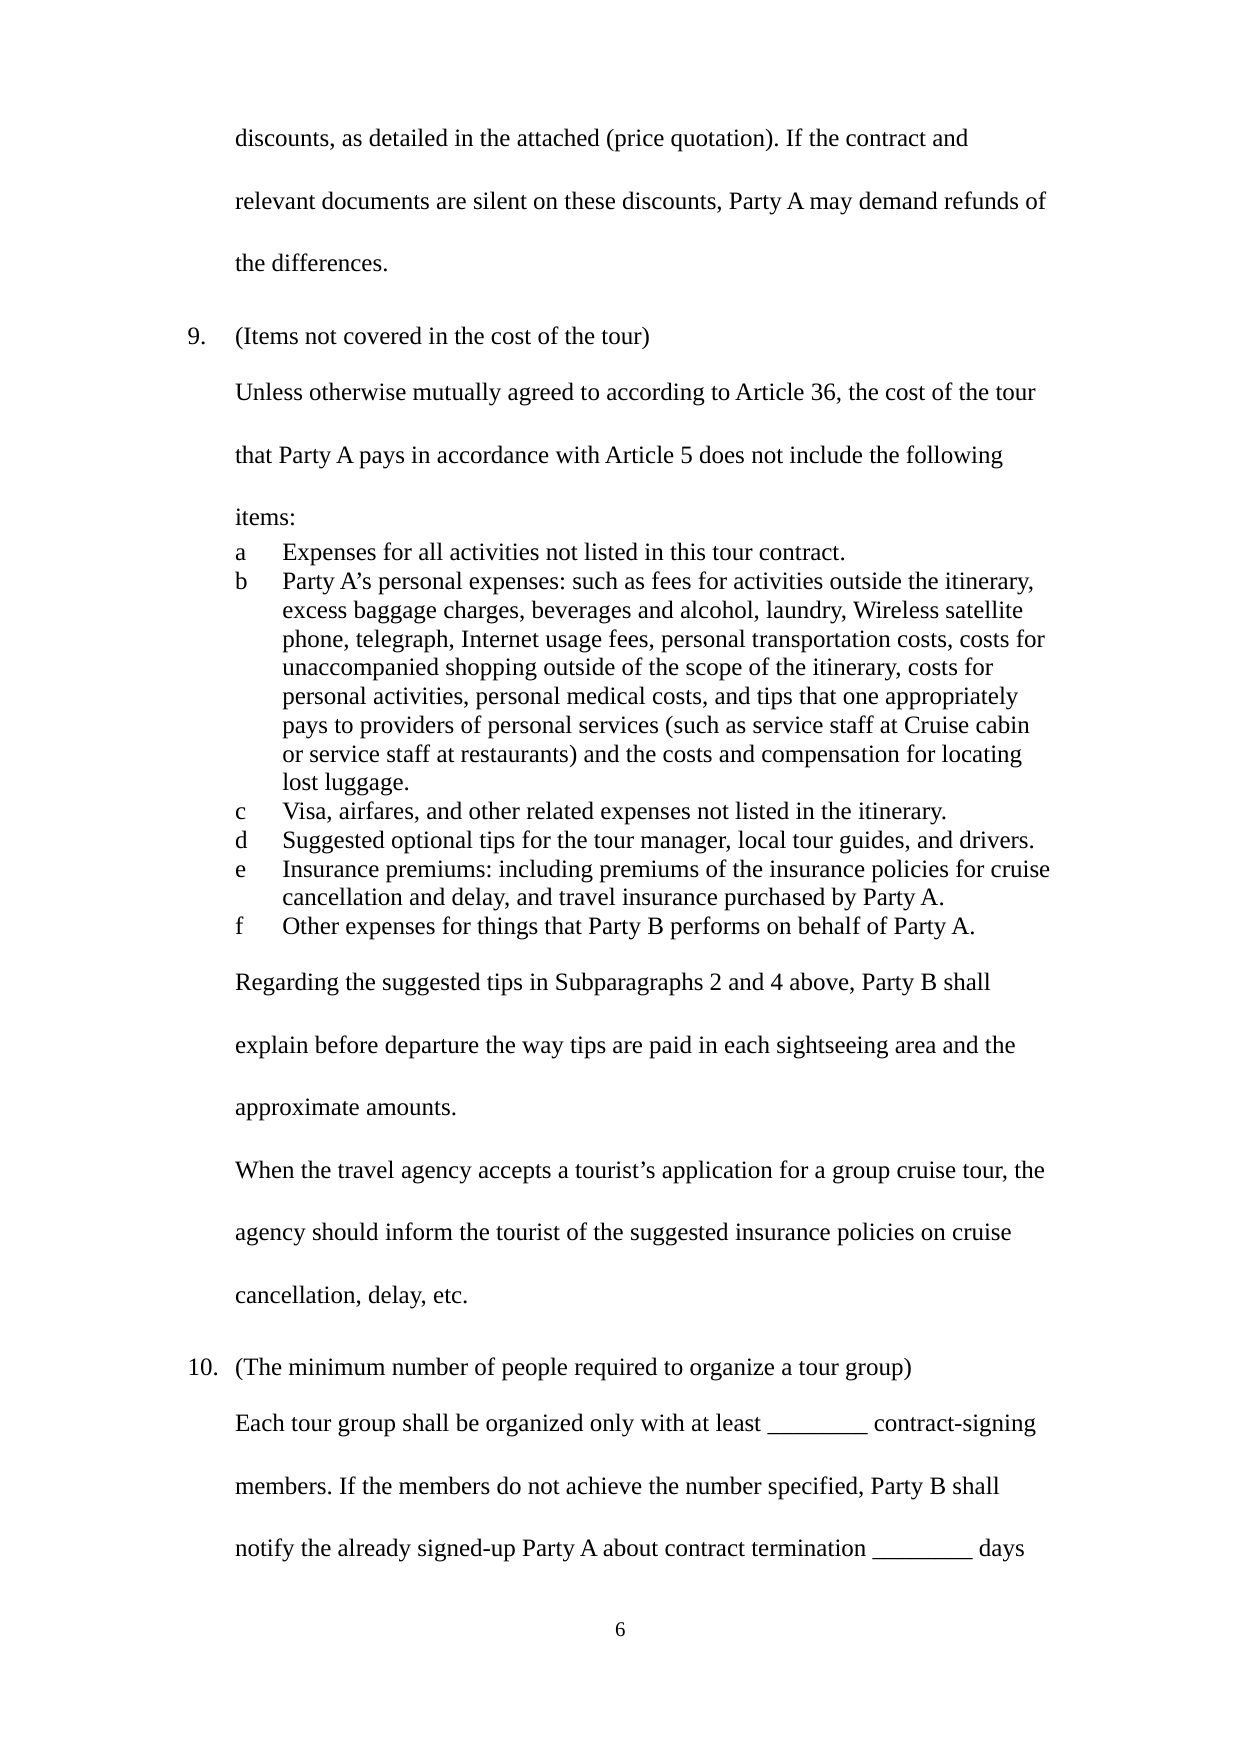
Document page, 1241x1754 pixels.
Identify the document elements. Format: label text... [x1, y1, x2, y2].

list (The minimum number of people required to organize a tour group) [187, 1352, 1053, 1381]
list Insurance premiums: including premiums of the insurance policies for cruise cancellation and delay, and travel insurance purchased by Party A. [235, 854, 1053, 911]
list Party A’s personal expenses: such as fees for activities outside the itinerary, excess baggage charges, beverages and alcohol, laundry, Wireless satellite phone, telegraph, Internet usage fees, personal transportation costs, costs for unaccompanied shopping outside of the scope of the itinerary, costs for personal activities, personal medical costs, and tips that one appropriately pays to providers of personal services (such as service staff at Cruise cabin or service staff at restaurants) and the costs and compensation for locating lost luggage. [235, 566, 1053, 796]
text Unless otherwise mutually agreed to according to Article 36, the cost of the tour that Party A pays in accordance with Article 5 does not include the following items: [235, 350, 1053, 537]
list Suggested optional tips for the tour manager, local tour guides, and drivers. [235, 825, 1053, 854]
list Other expenses for things that Party B performs on behalf of Party A. [235, 911, 1053, 940]
text Each tour group shall be organized only with at least ________ contract-signing members. If the members do not achieve the number specified, Party B shall notify the already signed-up Party A about contract termination ________ days [235, 1381, 1053, 1569]
text discounts, as detailed in the attached (price quotation). If the contract and relevant documents are silent on these discounts, Party A may demand refunds of the differences. [235, 96, 1053, 284]
text Regarding the suggested tips in Subparagraphs 2 and 4 above, Party B shall explain before departure the way tips are paid in each sightseeing area and the approximate amounts. [235, 940, 1053, 1127]
list (Items not covered in the cost of the tour) [187, 321, 1053, 350]
list Visa, airfares, and other related expenses not listed in the itinerary. [235, 796, 1053, 825]
list Expenses for all activities not listed in this tour contract. [235, 537, 1053, 566]
text When the travel agency accepts a tourist’s application for a group cruise tour, the agency should inform the tourist of the suggested insurance policies on cruise cancellation, delay, etc. [235, 1127, 1053, 1315]
